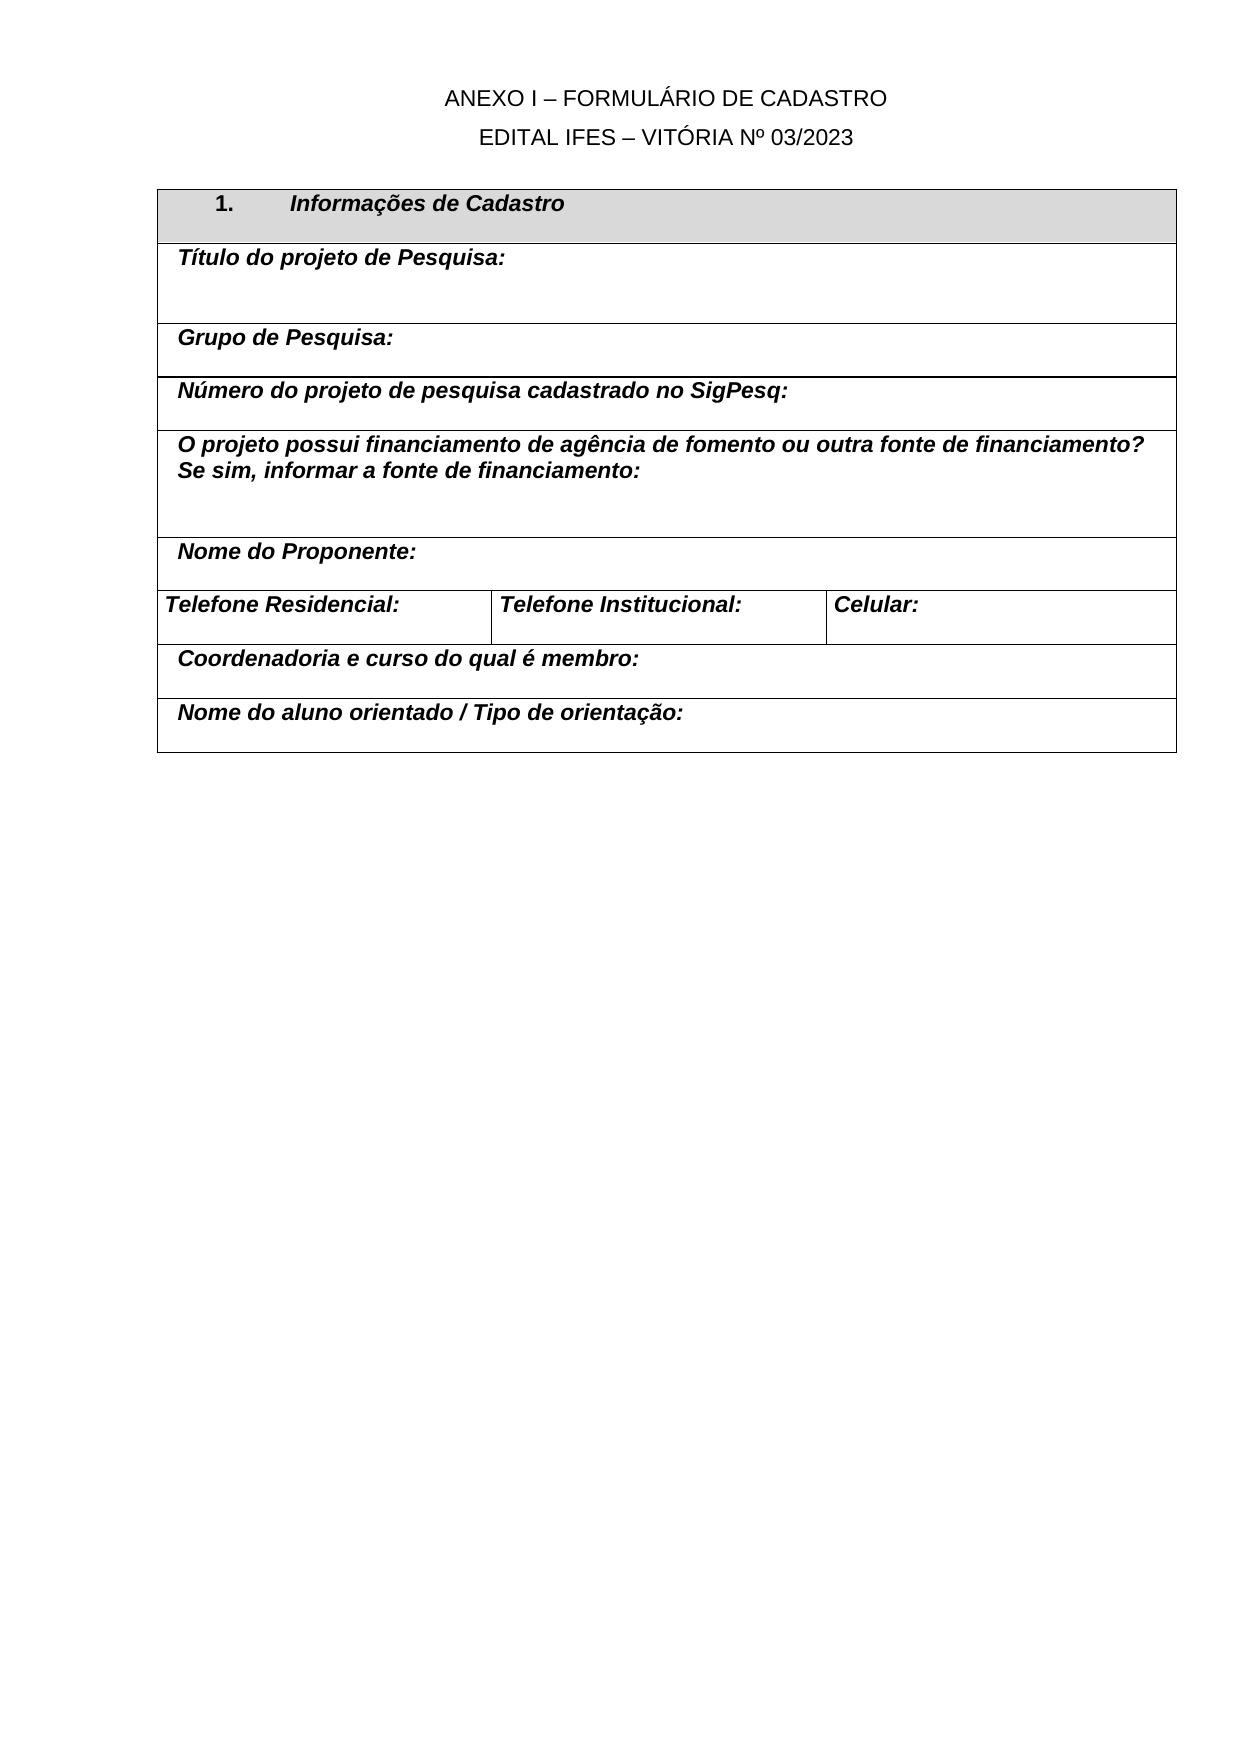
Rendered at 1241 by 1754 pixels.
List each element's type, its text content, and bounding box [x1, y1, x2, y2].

table_cell O projeto possui financiamento de agência de fomento ou outra fonte de financiamento? Se sim, informar a fonte de financiamento: [158, 431, 1176, 537]
table_cell Nome do Proponente: [158, 538, 1176, 590]
table_cell Telefone Institucional: [492, 591, 826, 644]
text EDITAL IFES – VITÓRIA Nº 03/2023 [164, 123, 1167, 150]
table_cell Grupo de Pesquisa: [158, 324, 1176, 376]
table_cell Telefone Residencial: [158, 591, 491, 644]
table_cell Número do projeto de pesquisa cadastrado no SigPesq: [158, 378, 1176, 430]
table_cell Título do projeto de Pesquisa: [158, 244, 1176, 323]
text ANEXO I – FORMULÁRIO DE CADASTRO [164, 85, 1167, 111]
table_cell Celular: [827, 591, 1176, 644]
table_cell Nome do aluno orientado / Tipo de orientação: [158, 699, 1176, 752]
table_header Informações de Cadastro [158, 190, 1176, 242]
table_cell Coordenadoria e curso do qual é membro: [158, 645, 1176, 698]
